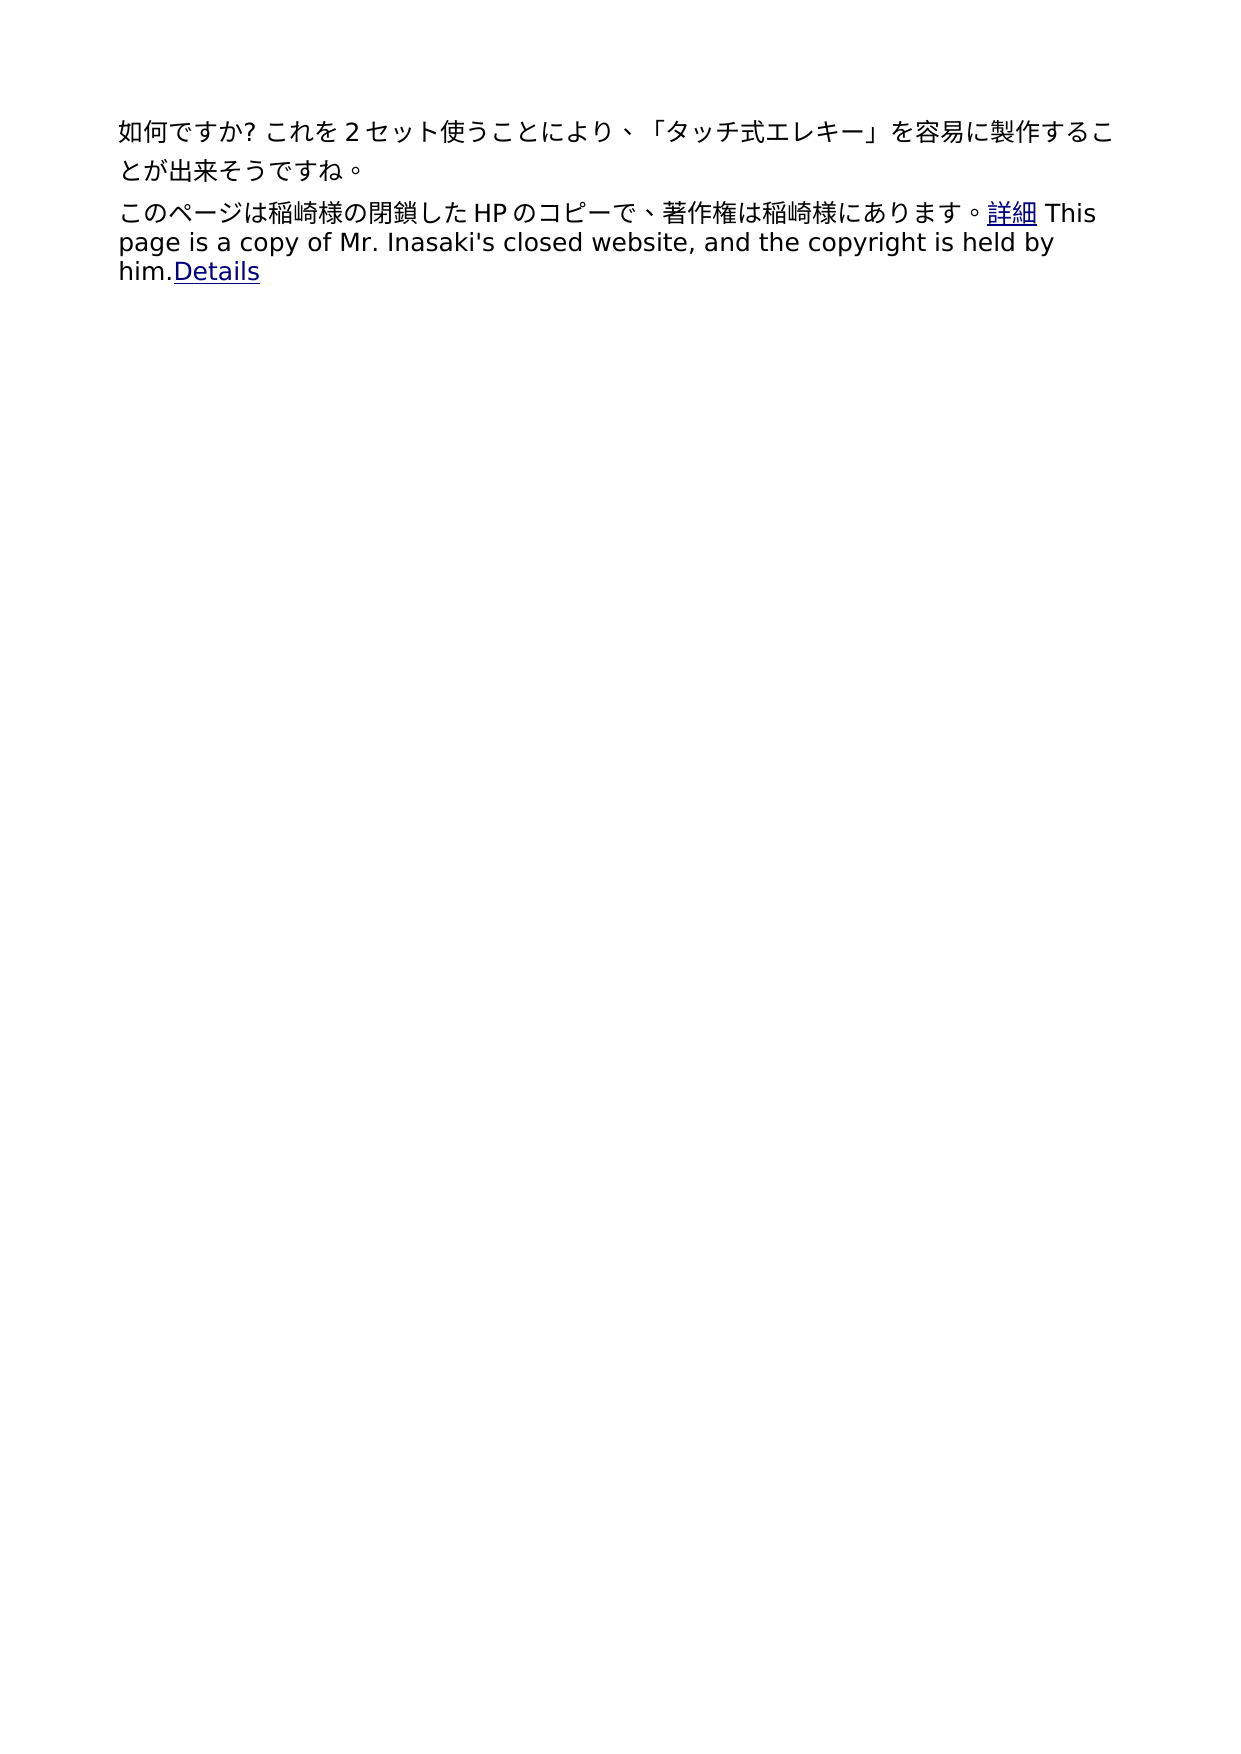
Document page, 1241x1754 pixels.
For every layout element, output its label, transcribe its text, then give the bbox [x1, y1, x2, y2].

text このページは稲崎様の閉鎖したHPのコピーで、著作権は稲崎様にあります。詳細 This page is a copy of Mr. Inasaki's closed website, and the copyright is held by him.Details [118, 199, 1122, 287]
text 如何ですか? これを2セット使うことにより、「タッチ式エレキー」を容易に製作することが出来そうですね。 [118, 118, 1122, 187]
